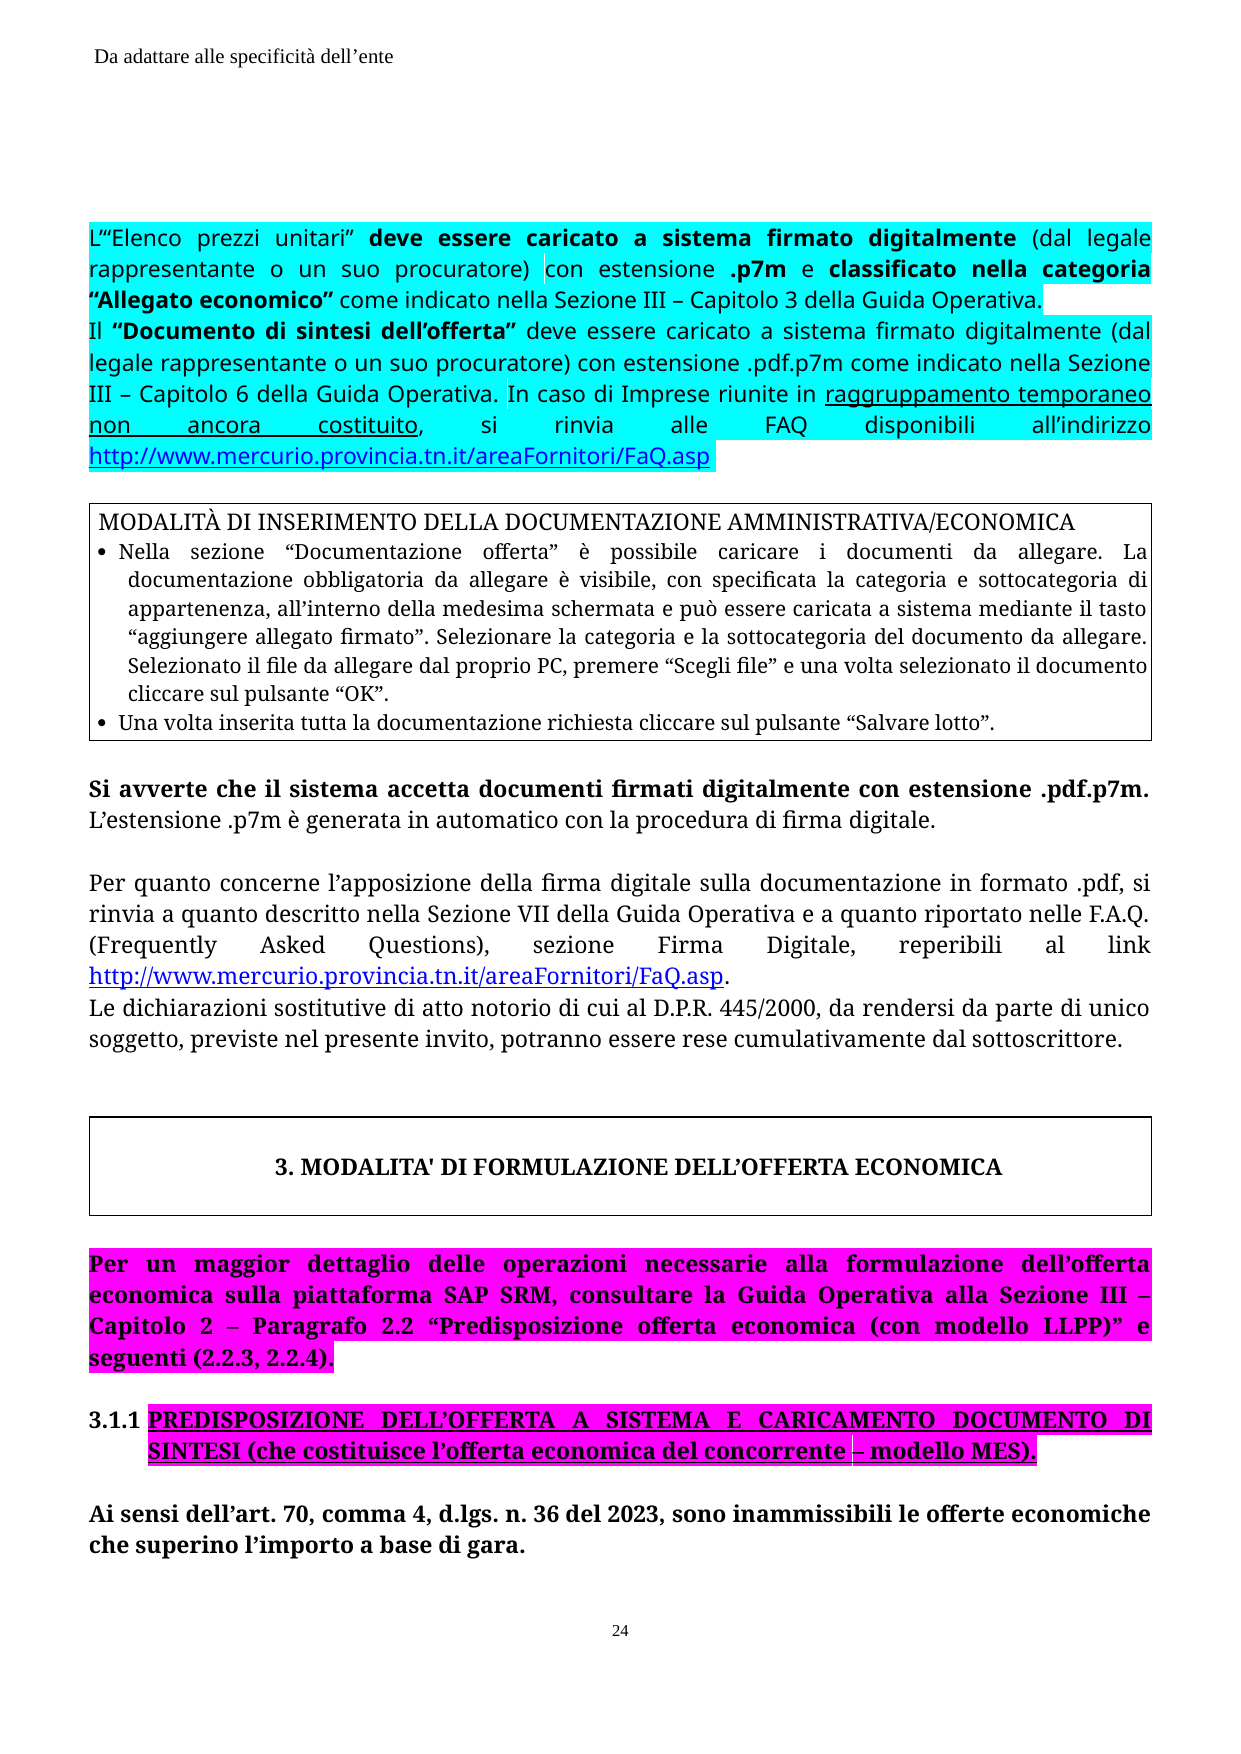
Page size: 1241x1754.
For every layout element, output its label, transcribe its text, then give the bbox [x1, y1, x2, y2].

text Per quanto concerne l’apposizione della firma digitale sulla documentazione in formato .pdf, si rinvia a quanto descritto nella Sezione VII della Guida Operativa e a quanto riportato nelle F.A.Q. (Frequently Asked Questions), sezione Firma Digitale, reperibili al link http://www.mercurio.provincia.tn.it/areaFornitori/FaQ.asp. [89, 866, 1152, 991]
text Ai sensi dell’art. 70, comma 4, d.lgs. n. 36 del 2023, sono inammissibili le offerte economiche che superino l’importo a base di gara. [89, 1498, 1152, 1560]
text Per un maggior dettaglio delle operazioni necessarie alla formulazione dell’offerta economica sulla piattaforma SAP SRM, consultare la Guida Operativa alla Sezione III – Capitolo 2 – Paragrafo 2.2 “Predisposizione offerta economica (con modello LLPP)” e seguenti (2.2.3, 2.2.4). [89, 1248, 1152, 1373]
text 3. MODALITA' DI FORMULAZIONE DELL’OFFERTA ECONOMICA [90, 1148, 1151, 1182]
text Le dichiarazioni sostitutive di atto notorio di cui al D.P.R. 445/2000, da rendersi da parte di unico soggetto, previste nel presente invito, potranno essere rese cumulativamente dal sottoscrittore. [89, 991, 1152, 1054]
list Una volta inserita tutta la documentazione richiesta cliccare sul pulsante “Salvare lotto”. [90, 705, 1151, 740]
text Il “Documento di sintesi dell’offerta” deve essere caricato a sistema firmato digitalmente (dal legale rappresentante o un suo procuratore) con estensione .pdf.p7m come indicato nella Sezione III – Capitolo 6 della Guida Operativa. In caso di Imprese riunite in raggruppamento temporaneo non ancora costituito, si rinvia alle FAQ disponibili all’indirizzo http://www.mercurio.provincia.tn.it/areaFornitori/FaQ.asp [89, 315, 1152, 472]
text L’“Elenco prezzi unitari” deve essere caricato a sistema firmato digitalmente (dal legale rappresentante o un suo procuratore) con estensione .p7m e classificato nella categoria “Allegato economico” come indicato nella Sezione III – Capitolo 3 della Guida Operativa. [89, 222, 1152, 315]
list Nella sezione “Documentazione offerta” è possibile caricare i documenti da allegare. La documentazione obbligatoria da allegare è visibile, con specificata la categoria e sottocategoria di appartenenza, all’interno della medesima schermata e può essere caricata a sistema mediante il tasto “aggiungere allegato firmato”. Selezionare la categoria e la sottocategoria del documento da allegare. Selezionato il file da allegare dal proprio PC, premere “Scegli file” e una volta selezionato il documento cliccare sul pulsante “OK”. [90, 534, 1151, 705]
text 3.1.1 PREDISPOSIZIONE DELL’OFFERTA A SISTEMA E CARICAMENTO DOCUMENTO DI SINTESI (che costituisce l’offerta economica del concorrente – modello MES). [89, 1404, 1152, 1466]
text Si avverte che il sistema accetta documenti firmati digitalmente con estensione .pdf.p7m. L’estensione .p7m è generata in automatico con la procedura di firma digitale. [89, 773, 1152, 835]
text MODALITÀ DI INSERIMENTO DELLA DOCUMENTAZIONE AMMINISTRATIVA/ECONOMICA [90, 504, 1151, 534]
